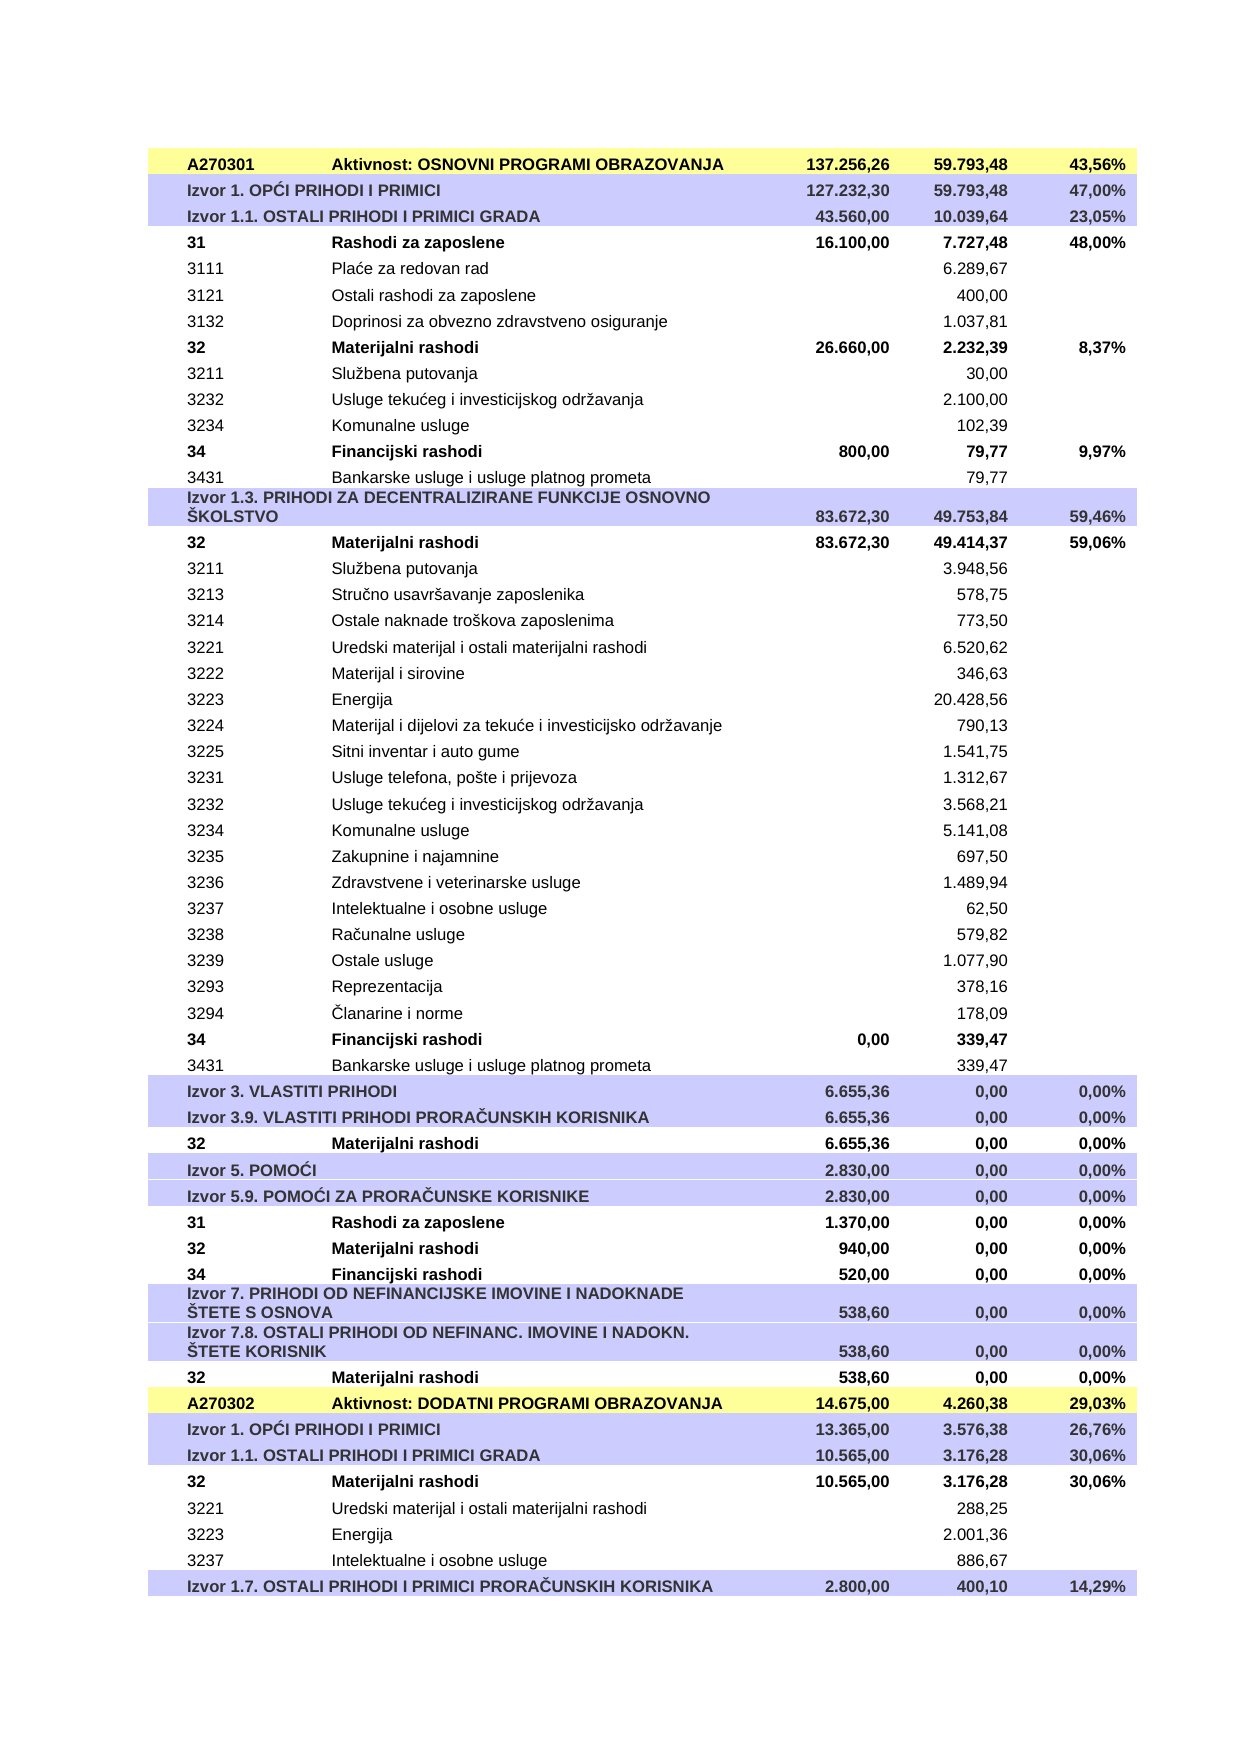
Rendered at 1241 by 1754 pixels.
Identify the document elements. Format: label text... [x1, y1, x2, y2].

table_cell [1019, 409, 1137, 435]
table_cell 0,00 [901, 1075, 1019, 1101]
table_cell 6.655,36 [752, 1127, 901, 1153]
table_cell [148, 200, 176, 226]
table_cell A270301 [176, 148, 320, 174]
table_cell Službena putovanja [320, 357, 752, 383]
table_cell 2.830,00 [752, 1153, 901, 1179]
table_cell 0,00 [901, 1153, 1019, 1179]
table_cell 0,00% [1019, 1206, 1137, 1232]
table_cell 3234 [176, 409, 320, 435]
table_cell [148, 1570, 176, 1596]
table_cell 79,77 [901, 461, 1019, 487]
table_cell 800,00 [752, 435, 901, 461]
table_cell 59.793,48 [901, 174, 1019, 200]
table_cell 0,00 [901, 1284, 1019, 1322]
table_cell [752, 892, 901, 918]
table_cell [1019, 305, 1137, 331]
table_cell 4.260,38 [901, 1387, 1019, 1413]
table_cell [148, 787, 176, 813]
table_cell [1019, 461, 1137, 487]
table_cell 3232 [176, 383, 320, 409]
table_cell 0,00 [901, 1180, 1019, 1206]
table_cell [752, 1491, 901, 1518]
table_cell 0,00% [1019, 1153, 1137, 1179]
table_cell [148, 709, 176, 735]
table_cell Stručno usavršavanje zaposlenika [320, 578, 752, 604]
table_cell Izvor 1.3. PRIHODI ZA DECENTRALIZIRANE FUNKCIJE OSNOVNO ŠKOLSTVO [176, 488, 752, 526]
table_cell [148, 630, 176, 657]
table_cell [1019, 1544, 1137, 1570]
table_cell Izvor 1.1. OSTALI PRIHODI I PRIMICI GRADA [176, 1439, 752, 1465]
table_cell Plaće za redovan rad [320, 252, 752, 278]
table_cell [752, 1049, 901, 1075]
table_cell 3.176,28 [901, 1439, 1019, 1465]
table_cell 6.655,36 [752, 1075, 901, 1101]
table_cell [1019, 892, 1137, 918]
table_cell [148, 918, 176, 944]
table_cell [752, 918, 901, 944]
table_cell [148, 1075, 176, 1101]
table_cell [148, 278, 176, 304]
table_cell Financijski rashodi [320, 1258, 752, 1284]
table_cell Ostale usluge [320, 944, 752, 970]
table_cell 83.672,30 [752, 526, 901, 552]
table_cell 23,05% [1019, 200, 1137, 226]
table_cell [1019, 252, 1137, 278]
table_cell [148, 814, 176, 839]
table_cell 346,63 [901, 657, 1019, 683]
table_cell Energija [320, 1518, 752, 1544]
table_cell 79,77 [901, 435, 1019, 461]
table_cell 6.655,36 [752, 1101, 901, 1127]
table_cell [148, 683, 176, 709]
table_cell [148, 226, 176, 252]
table_cell [1019, 657, 1137, 683]
table_cell [148, 1361, 176, 1387]
table_cell Materijalni rashodi [320, 1127, 752, 1153]
table_cell 697,50 [901, 840, 1019, 866]
table_cell 32 [176, 1232, 320, 1258]
table_cell 31 [176, 226, 320, 252]
table_cell Financijski rashodi [320, 435, 752, 461]
table_cell 1.077,90 [901, 944, 1019, 970]
table_cell 43,56% [1019, 148, 1137, 174]
table_cell [752, 252, 901, 278]
table_cell Materijalni rashodi [320, 526, 752, 552]
table_cell [752, 278, 901, 304]
table_cell [148, 1323, 176, 1361]
table_cell [148, 840, 176, 866]
table_cell [148, 1206, 176, 1232]
table_cell [1019, 604, 1137, 630]
table_cell [752, 657, 901, 683]
table_cell 0,00% [1019, 1180, 1137, 1206]
table_cell 59.793,48 [901, 148, 1019, 174]
table_cell 3238 [176, 918, 320, 944]
table_cell 339,47 [901, 1023, 1019, 1049]
table_cell [148, 1101, 176, 1127]
table_cell [1019, 996, 1137, 1023]
table_cell 578,75 [901, 578, 1019, 604]
table_cell 7.727,48 [901, 226, 1019, 252]
table_cell 10.565,00 [752, 1439, 901, 1465]
table_cell 0,00% [1019, 1127, 1137, 1153]
table_cell [1019, 840, 1137, 866]
table_cell [148, 435, 176, 461]
table_cell [1019, 970, 1137, 996]
table_cell 0,00 [901, 1323, 1019, 1361]
table_cell [148, 552, 176, 578]
table_cell 14,29% [1019, 1570, 1137, 1596]
table_cell [1019, 735, 1137, 761]
table_cell Zdravstvene i veterinarske usluge [320, 866, 752, 892]
table_cell [1019, 944, 1137, 970]
table_cell 0,00 [901, 1101, 1019, 1127]
table_cell [752, 357, 901, 383]
table_cell Službena putovanja [320, 552, 752, 578]
table_cell 3231 [176, 761, 320, 787]
table_cell 3223 [176, 683, 320, 709]
table_cell [1019, 1518, 1137, 1544]
table_cell 30,06% [1019, 1465, 1137, 1491]
table_cell 3213 [176, 578, 320, 604]
table_cell 3211 [176, 357, 320, 383]
table_cell Računalne usluge [320, 918, 752, 944]
table_cell 3222 [176, 657, 320, 683]
table_cell 43.560,00 [752, 200, 901, 226]
table_cell 3111 [176, 252, 320, 278]
table_cell [1019, 1491, 1137, 1518]
table_cell 3232 [176, 787, 320, 813]
table_cell [148, 1127, 176, 1153]
table_cell [1019, 383, 1137, 409]
table_cell [148, 305, 176, 331]
table_cell [752, 840, 901, 866]
table_cell 2.001,36 [901, 1518, 1019, 1544]
table_cell 0,00 [901, 1361, 1019, 1387]
table_cell 3.568,21 [901, 787, 1019, 813]
table_cell 6.289,67 [901, 252, 1019, 278]
table_cell [752, 604, 901, 630]
table_cell 29,03% [1019, 1387, 1137, 1413]
table_cell [148, 174, 176, 200]
table_cell 3431 [176, 461, 320, 487]
table_cell 3236 [176, 866, 320, 892]
table_cell 31 [176, 1206, 320, 1232]
table_cell Materijalni rashodi [320, 1465, 752, 1491]
table_cell Izvor 5.9. POMOĆI ZA PRORAČUNSKE KORISNIKE [176, 1180, 752, 1206]
table_cell 59,46% [1019, 488, 1137, 526]
table_cell 2.232,39 [901, 331, 1019, 357]
table_cell [148, 1491, 176, 1518]
table_cell 3.176,28 [901, 1465, 1019, 1491]
table_cell Izvor 1.1. OSTALI PRIHODI I PRIMICI GRADA [176, 200, 752, 226]
table_cell Materijalni rashodi [320, 331, 752, 357]
table_cell Rashodi za zaposlene [320, 226, 752, 252]
table_cell 3121 [176, 278, 320, 304]
table_cell 400,00 [901, 278, 1019, 304]
table_cell [752, 787, 901, 813]
table_cell Izvor 1. OPĆI PRIHODI I PRIMICI [176, 1413, 752, 1439]
table_cell [752, 1518, 901, 1544]
table_cell 5.141,08 [901, 814, 1019, 839]
table_cell [148, 944, 176, 970]
table_cell 1.541,75 [901, 735, 1019, 761]
table_cell 538,60 [752, 1323, 901, 1361]
table_cell 3211 [176, 552, 320, 578]
table_cell [148, 1232, 176, 1258]
table_cell 62,50 [901, 892, 1019, 918]
table_cell 0,00% [1019, 1258, 1137, 1284]
table_cell 127.232,30 [752, 174, 901, 200]
table_cell 178,09 [901, 996, 1019, 1023]
table_cell 49.753,84 [901, 488, 1019, 526]
table_cell [148, 1258, 176, 1284]
table_cell Bankarske usluge i usluge platnog prometa [320, 461, 752, 487]
table_cell 288,25 [901, 1491, 1019, 1518]
table_cell 2.100,00 [901, 383, 1019, 409]
table_cell 3237 [176, 892, 320, 918]
table_cell Usluge tekućeg i investicijskog održavanja [320, 383, 752, 409]
table_cell Energija [320, 683, 752, 709]
table_cell 538,60 [752, 1284, 901, 1322]
table_cell [752, 970, 901, 996]
table_cell [752, 383, 901, 409]
table_cell Sitni inventar i auto gume [320, 735, 752, 761]
table_cell Izvor 7.8. OSTALI PRIHODI OD NEFINANC. IMOVINE I NADOKN. ŠTETE KORISNIK [176, 1323, 752, 1361]
table_cell 579,82 [901, 918, 1019, 944]
table_cell 0,00 [901, 1206, 1019, 1232]
table_cell 59,06% [1019, 526, 1137, 552]
table_cell 0,00 [901, 1127, 1019, 1153]
table_cell [1019, 761, 1137, 787]
table_cell Bankarske usluge i usluge platnog prometa [320, 1049, 752, 1075]
table_cell 3214 [176, 604, 320, 630]
table_cell Uredski materijal i ostali materijalni rashodi [320, 630, 752, 657]
table_cell 0,00% [1019, 1101, 1137, 1127]
table_cell 3234 [176, 814, 320, 839]
table_cell [148, 461, 176, 487]
table_cell Intelektualne i osobne usluge [320, 1544, 752, 1570]
table_cell 538,60 [752, 1361, 901, 1387]
table_cell Zakupnine i najamnine [320, 840, 752, 866]
table_cell [148, 1518, 176, 1544]
table_cell A270302 [176, 1387, 320, 1413]
table_cell [148, 488, 176, 526]
table_cell [1019, 683, 1137, 709]
table_cell 10.039,64 [901, 200, 1019, 226]
table_cell 14.675,00 [752, 1387, 901, 1413]
table_cell Izvor 1.7. OSTALI PRIHODI I PRIMICI PRORAČUNSKIH KORISNIKA [176, 1570, 752, 1596]
table_cell Materijalni rashodi [320, 1232, 752, 1258]
table_cell 3239 [176, 944, 320, 970]
table_cell Aktivnost: OSNOVNI PROGRAMI OBRAZOVANJA [320, 148, 752, 174]
table_cell 773,50 [901, 604, 1019, 630]
table_cell [148, 383, 176, 409]
table_cell 2.830,00 [752, 1180, 901, 1206]
table_cell 3235 [176, 840, 320, 866]
table_cell 49.414,37 [901, 526, 1019, 552]
table_cell 34 [176, 1023, 320, 1049]
table_cell [148, 578, 176, 604]
table_cell 0,00 [901, 1232, 1019, 1258]
table_cell 3225 [176, 735, 320, 761]
table_cell [148, 357, 176, 383]
table_cell 339,47 [901, 1049, 1019, 1075]
table_cell [1019, 866, 1137, 892]
table_cell 1.312,67 [901, 761, 1019, 787]
table_cell 0,00% [1019, 1284, 1137, 1322]
table_cell [148, 252, 176, 278]
table_cell [752, 305, 901, 331]
table_cell [148, 657, 176, 683]
table_cell Izvor 7. PRIHODI OD NEFINANCIJSKE IMOVINE I NADOKNADE ŠTETE S OSNOVA [176, 1284, 752, 1322]
table_cell [148, 1544, 176, 1570]
table_cell Ostali rashodi za zaposlene [320, 278, 752, 304]
table_cell [148, 1413, 176, 1439]
table_cell 102,39 [901, 409, 1019, 435]
table_cell 886,67 [901, 1544, 1019, 1570]
table_cell [148, 604, 176, 630]
table_cell [752, 1544, 901, 1570]
table_cell [752, 996, 901, 1023]
table_cell 47,00% [1019, 174, 1137, 200]
table_cell 3132 [176, 305, 320, 331]
table_cell [148, 526, 176, 552]
table_cell Usluge tekućeg i investicijskog održavanja [320, 787, 752, 813]
table_cell Intelektualne i osobne usluge [320, 892, 752, 918]
table_cell [1019, 278, 1137, 304]
table_cell 3237 [176, 1544, 320, 1570]
table_cell 137.256,26 [752, 148, 901, 174]
table_cell 8,37% [1019, 331, 1137, 357]
table_cell 3.948,56 [901, 552, 1019, 578]
table_cell [1019, 1049, 1137, 1075]
table_cell [148, 866, 176, 892]
table_cell 400,10 [901, 1570, 1019, 1596]
table_cell [752, 630, 901, 657]
table_cell 20.428,56 [901, 683, 1019, 709]
table_cell [148, 331, 176, 357]
table_cell [752, 578, 901, 604]
table_cell [1019, 630, 1137, 657]
table_cell 30,06% [1019, 1439, 1137, 1465]
table_cell 0,00% [1019, 1323, 1137, 1361]
table_cell 6.520,62 [901, 630, 1019, 657]
table_cell 3224 [176, 709, 320, 735]
table_cell [1019, 1023, 1137, 1049]
table_cell [148, 1153, 176, 1179]
table_cell 1.370,00 [752, 1206, 901, 1232]
table_cell 32 [176, 1127, 320, 1153]
table_cell 0,00 [752, 1023, 901, 1049]
table_cell [1019, 709, 1137, 735]
table_cell [148, 892, 176, 918]
table_cell Uredski materijal i ostali materijalni rashodi [320, 1491, 752, 1518]
table_cell 3223 [176, 1518, 320, 1544]
table_cell Materijal i dijelovi za tekuće i investicijsko održavanje [320, 709, 752, 735]
table_cell 34 [176, 1258, 320, 1284]
table_cell 790,13 [901, 709, 1019, 735]
table_cell Materijalni rashodi [320, 1361, 752, 1387]
table_cell [752, 866, 901, 892]
table_cell [752, 461, 901, 487]
table_cell 48,00% [1019, 226, 1137, 252]
table_cell 3221 [176, 630, 320, 657]
table_cell Materijal i sirovine [320, 657, 752, 683]
table_cell 32 [176, 526, 320, 552]
table_cell 16.100,00 [752, 226, 901, 252]
table_cell [1019, 578, 1137, 604]
table_cell Usluge telefona, pošte i prijevoza [320, 761, 752, 787]
table_cell [752, 814, 901, 839]
table_cell [148, 1387, 176, 1413]
table_cell 83.672,30 [752, 488, 901, 526]
table_cell 3293 [176, 970, 320, 996]
table_cell [148, 148, 176, 174]
table_cell 10.565,00 [752, 1465, 901, 1491]
table_cell Izvor 3.9. VLASTITI PRIHODI PRORAČUNSKIH KORISNIKA [176, 1101, 752, 1127]
table_cell 0,00% [1019, 1232, 1137, 1258]
table_cell [752, 735, 901, 761]
table_cell 34 [176, 435, 320, 461]
table_cell Izvor 1. OPĆI PRIHODI I PRIMICI [176, 174, 752, 200]
table_cell [148, 996, 176, 1023]
table_cell 9,97% [1019, 435, 1137, 461]
table_cell [148, 761, 176, 787]
table_cell [1019, 787, 1137, 813]
table_cell [752, 944, 901, 970]
table_cell [1019, 357, 1137, 383]
table_cell [752, 761, 901, 787]
table_cell [148, 1284, 176, 1322]
table_cell 0,00% [1019, 1075, 1137, 1101]
table_cell Doprinosi za obvezno zdravstveno osiguranje [320, 305, 752, 331]
table_cell 26.660,00 [752, 331, 901, 357]
table_cell 32 [176, 1465, 320, 1491]
table_cell 1.489,94 [901, 866, 1019, 892]
table_cell [1019, 814, 1137, 839]
table_cell 940,00 [752, 1232, 901, 1258]
table_cell Ostale naknade troškova zaposlenima [320, 604, 752, 630]
table_cell Komunalne usluge [320, 814, 752, 839]
table_cell Članarine i norme [320, 996, 752, 1023]
table_cell 520,00 [752, 1258, 901, 1284]
table_cell Komunalne usluge [320, 409, 752, 435]
table_cell [148, 1180, 176, 1206]
table_cell [1019, 918, 1137, 944]
table_cell Aktivnost: DODATNI PROGRAMI OBRAZOVANJA [320, 1387, 752, 1413]
table_cell 32 [176, 331, 320, 357]
table_cell Izvor 3. VLASTITI PRIHODI [176, 1075, 752, 1101]
table_cell [148, 1465, 176, 1491]
table_cell 13.365,00 [752, 1413, 901, 1439]
table_cell [148, 1439, 176, 1465]
table_cell 0,00% [1019, 1361, 1137, 1387]
table_cell [752, 709, 901, 735]
table_cell [752, 552, 901, 578]
table_cell 30,00 [901, 357, 1019, 383]
table_cell [1019, 552, 1137, 578]
table_cell Reprezentacija [320, 970, 752, 996]
table_cell [148, 1049, 176, 1075]
table_cell 0,00 [901, 1258, 1019, 1284]
table_cell 3294 [176, 996, 320, 1023]
table_cell Izvor 5. POMOĆI [176, 1153, 752, 1179]
table_cell 3.576,38 [901, 1413, 1019, 1439]
table_cell 1.037,81 [901, 305, 1019, 331]
table_cell [148, 1023, 176, 1049]
table_cell 26,76% [1019, 1413, 1137, 1439]
table_cell [752, 409, 901, 435]
table_cell 3431 [176, 1049, 320, 1075]
table_cell 378,16 [901, 970, 1019, 996]
table_cell 3221 [176, 1491, 320, 1518]
table_cell [752, 683, 901, 709]
table_cell [148, 409, 176, 435]
table_cell Rashodi za zaposlene [320, 1206, 752, 1232]
table_cell 32 [176, 1361, 320, 1387]
table_cell [148, 735, 176, 761]
table_cell [148, 970, 176, 996]
table_cell Financijski rashodi [320, 1023, 752, 1049]
table_cell 2.800,00 [752, 1570, 901, 1596]
